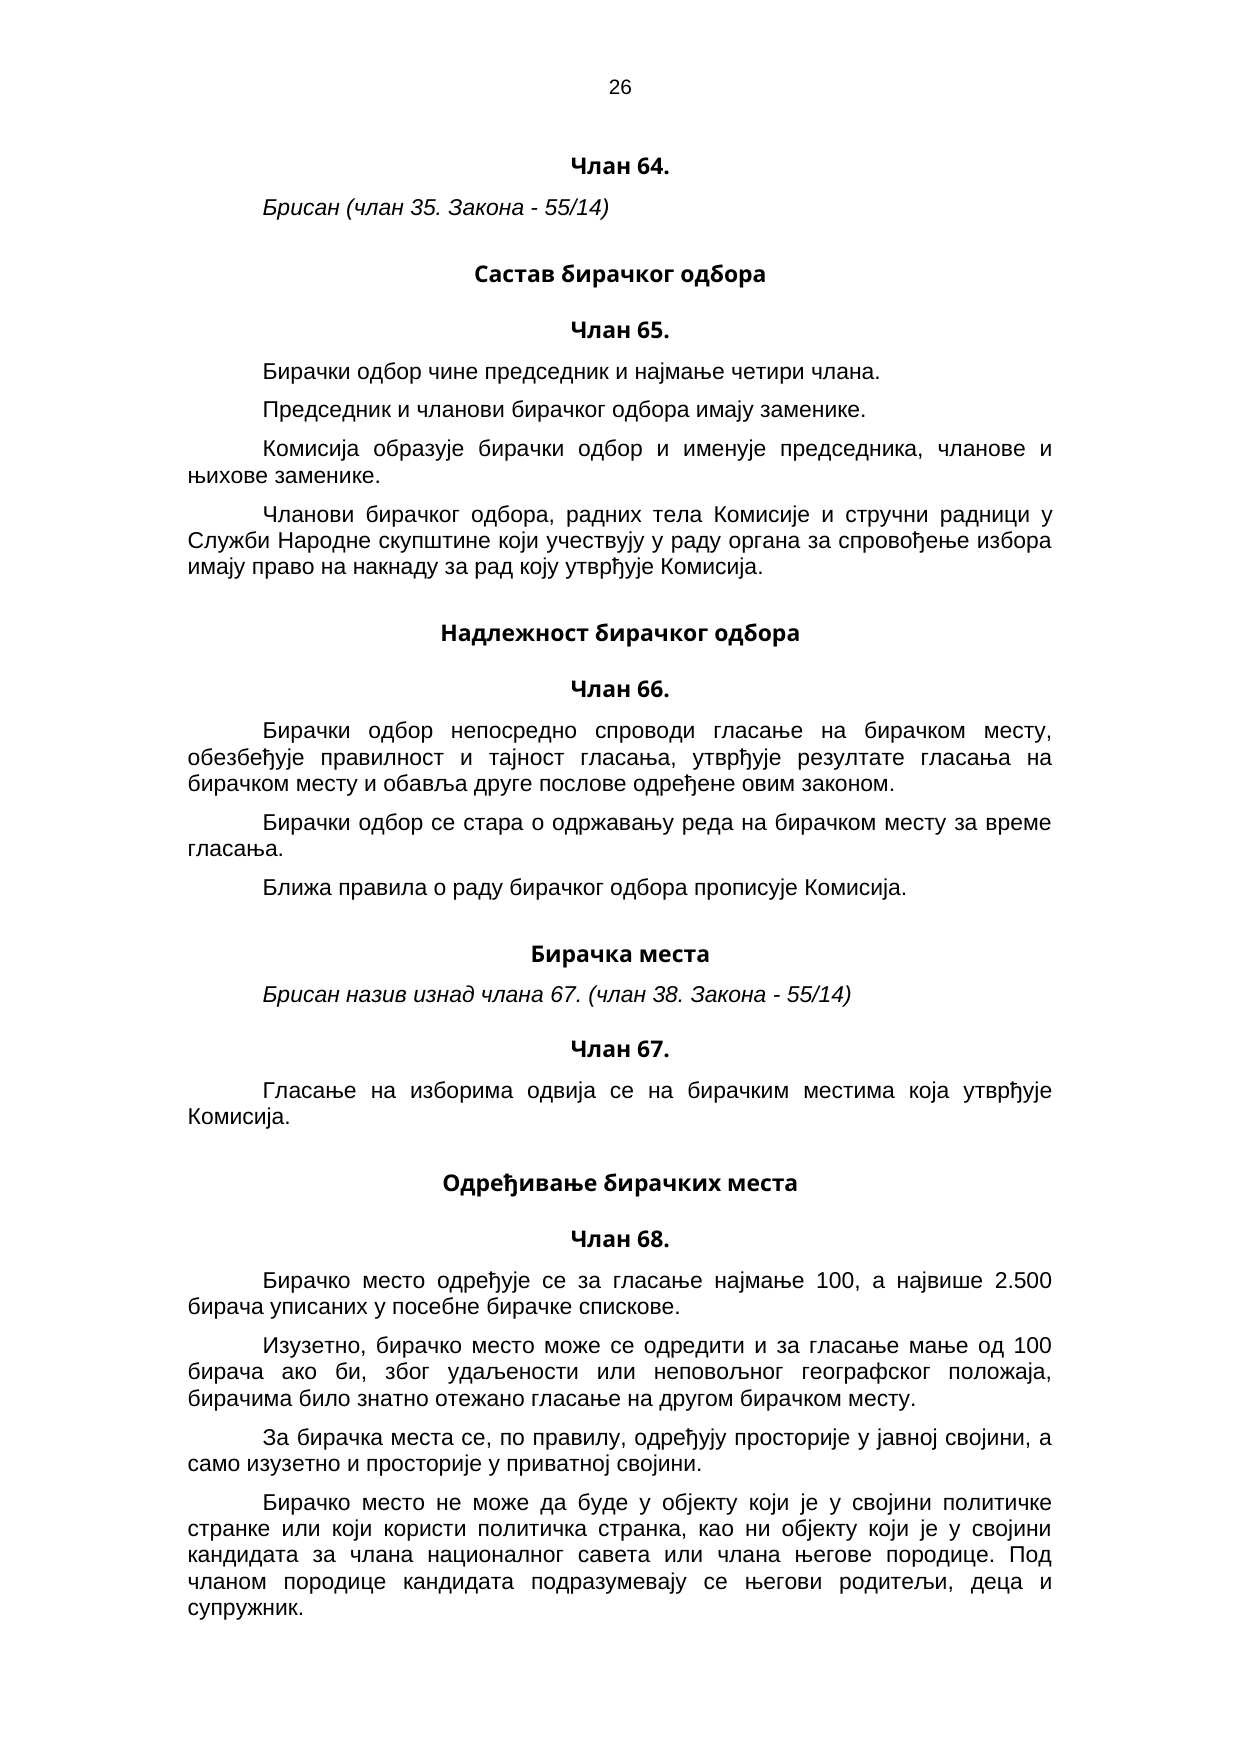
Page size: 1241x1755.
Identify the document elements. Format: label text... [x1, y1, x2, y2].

text Бирачко место одређује се за гласање најмање 100, а највише 2.500 бирача уписаних у посебне бирачке спискове. [187, 1267, 1053, 1319]
text Брисан (члан 35. Закона - 55/14) [187, 194, 1053, 220]
text Бирачки одбор непосредно спроводи гласање на бирачком месту, обезбеђује правилност и тајност гласања, утврђује резултате гласања на бирачком месту и обавља друге послове одређене овим законом. [187, 717, 1053, 796]
text Бирачки одбор чине председник и најмање четири члана. [187, 358, 1053, 384]
text Члан 64. [262, 150, 978, 181]
text Чланови бирачког одбора, радних тела Комисије и стручни радници у Служби Народне скупштине који учествују у раду органа за спровођење избора имају право на накнаду за рад коју утврђује Комисија. [187, 501, 1053, 579]
text Изузетно, бирачко место може се одредити и за гласање мање од 100 бирача ако би, због удаљености или неповољног географског положаја, бирачима било знатно отежано гласање на другом бирачком месту. [187, 1332, 1053, 1411]
text Гласање на изборима одвија се на бирачким местима која утврђује Комисија. [187, 1077, 1053, 1129]
text Члан 65. [262, 314, 978, 345]
text Бирачко место не може да буде у објекту који је у својини политичке странке или који користи политичка странка, као ни објекту који је у својини кандидата за члана националног савета или члана његове породице. Под чланом породице кандидата подразумевају се његови родитељи, деца и супружник. [187, 1489, 1053, 1621]
text Бирачка места [262, 938, 978, 969]
text Бирачки одбор се стара о одржавању реда на бирачком месту за време гласања. [187, 809, 1053, 861]
text Председник и чланови бирачког одбора имају заменике. [187, 396, 1053, 423]
text Члан 66. [262, 673, 978, 704]
text Члан 67. [262, 1033, 978, 1064]
text Ближа правила о раду бирачког одбора прописује Комисија. [187, 874, 1053, 900]
text Надлежност бирачког одбора [262, 617, 978, 648]
text Члан 68. [262, 1223, 978, 1254]
text Брисан назив изнад члана 67. (члан 38. Закона - 55/14) [187, 981, 1053, 1008]
text Састав бирачког одбора [262, 258, 978, 289]
text Одређивање бирачких места [262, 1167, 978, 1198]
text Комисија образује бирачки одбор и именује председника, чланове и њихове заменике. [187, 435, 1053, 488]
text За бирачка места се, по правилу, одређују просторије у јавној својини, а само изузетно и просторије у приватној својини. [187, 1423, 1053, 1476]
